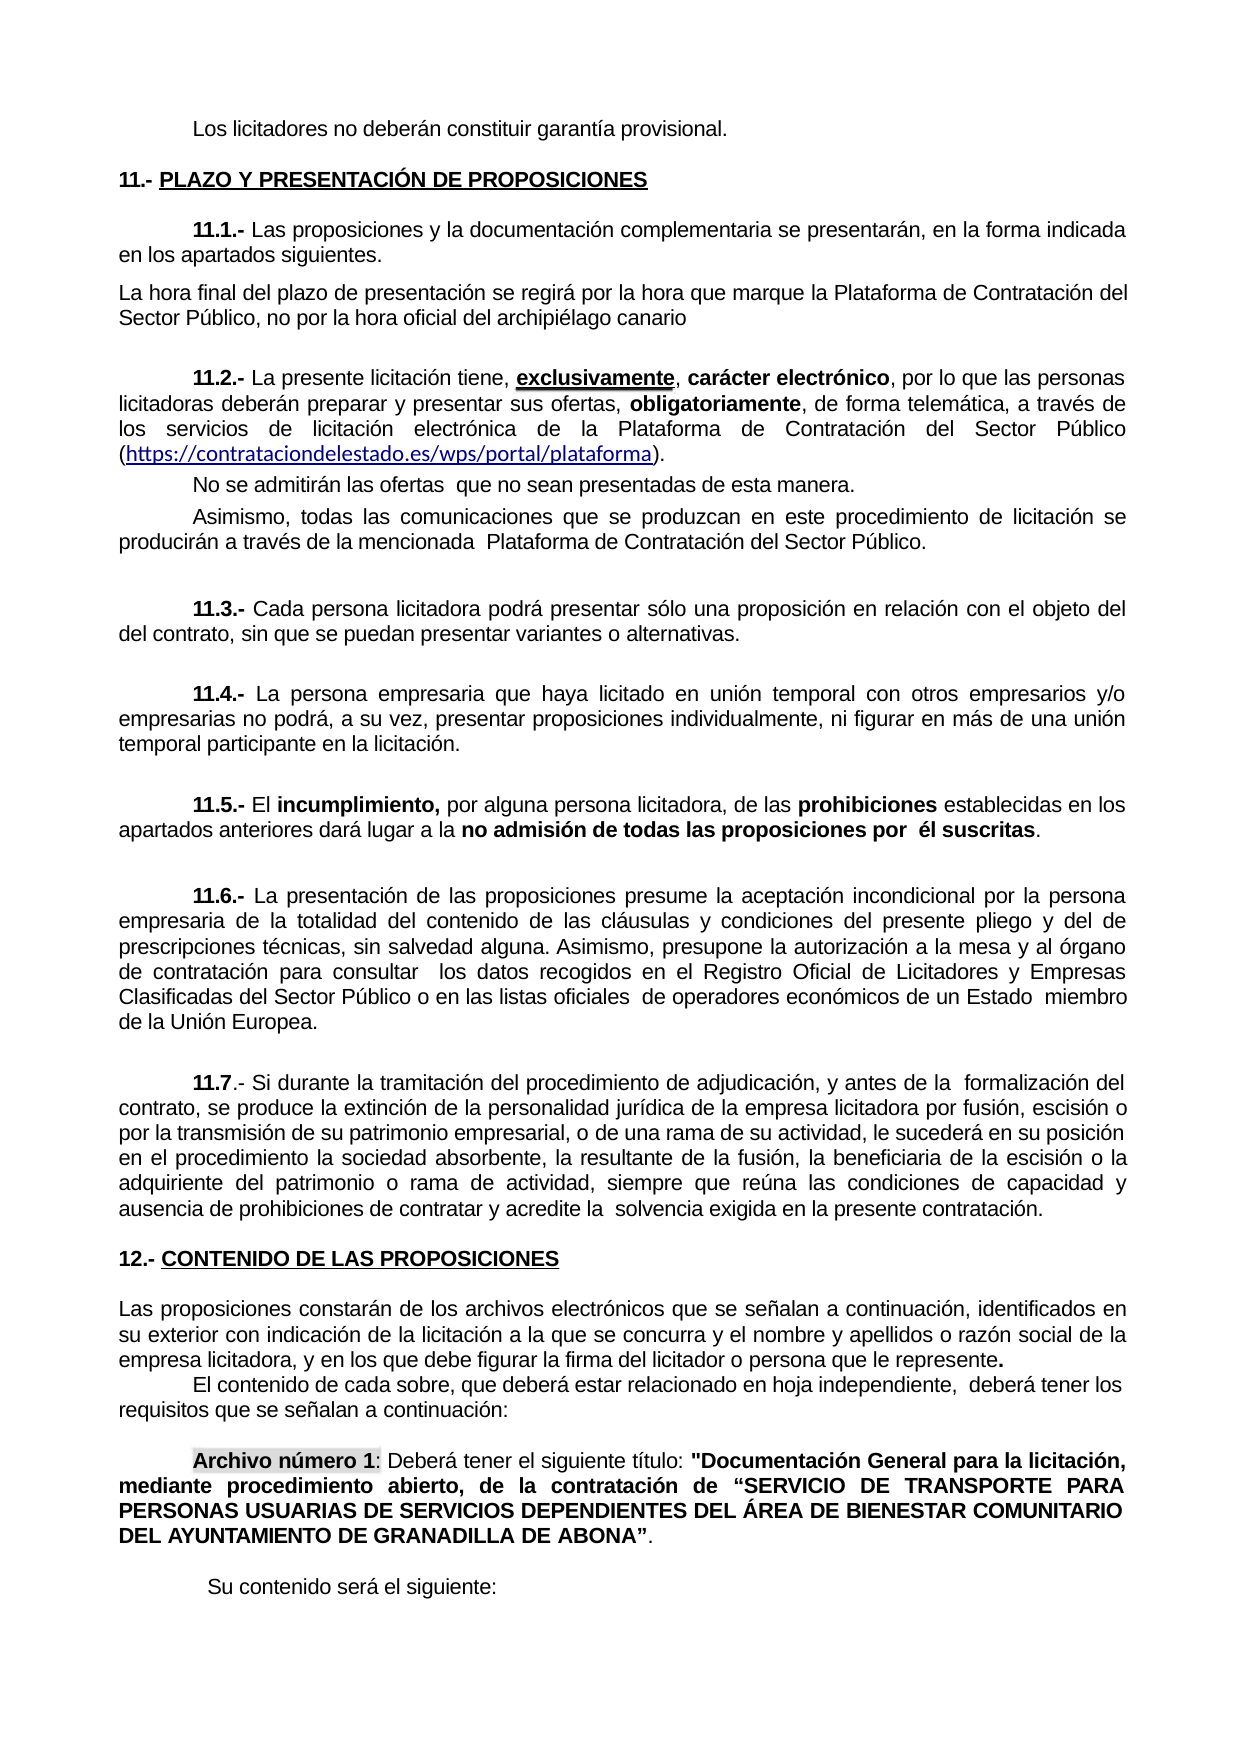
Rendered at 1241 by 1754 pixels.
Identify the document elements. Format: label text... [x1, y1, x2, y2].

text empresarias no podrá, a su vez, presentar proposiciones individualmente, ni figurar en más de una unión [118, 707, 1146, 731]
text 11.7.- Si durante la tramitación del procedimiento de adjudicación, y antes de la formalización del [192, 1070, 1146, 1095]
text 11.1.- Las proposiciones y la documentación complementaria se presentarán, en la forma indicada [192, 218, 1148, 242]
text prescripciones técnicas, sin salvedad alguna. Asimismo, presupone la autorización a la mesa y al órgano [118, 934, 1147, 959]
text licitadoras deberán preparar y presentar sus ofertas, obligatoriamente, de forma telemática, a través de [118, 391, 1147, 416]
text DEL AYUNTAMIENTO DE GRANADILLA DE ABONA”. [118, 1524, 1148, 1548]
text de contratación para consultar los datos recogidos en el Registro Oficial de Licitadores y Empresas [118, 960, 1147, 984]
text en el procedimiento la sociedad absorbente, la resultante de la fusión, la beneficiaria de la escisión o la [118, 1146, 1148, 1170]
text Archivo número 1: Deberá tener el siguiente título: "Documentación General para la licitación, [192, 1448, 1148, 1473]
text 11.4.- La persona empresaria que haya licitado en unión temporal con otros empresarios y/o [192, 682, 1147, 706]
text 11.6.- La presentación de las proposiciones presume la aceptación incondicional por la persona [192, 884, 1147, 908]
text del contrato, sin que se puedan presentar variantes o alternativas. [118, 622, 764, 646]
text PERSONAS USUARIAS DE SERVICIOS DEPENDIENTES DEL ÁREA DE BIENESTAR COMUNITARIO [118, 1499, 1148, 1523]
text empresa licitadora, y en los que debe figurar la firma del licitador o persona que le represente. [118, 1348, 1147, 1372]
text requisitos que se señalan a continuación: [118, 1398, 1147, 1422]
text producirán a través de la mencionada Plataforma de Contratación del Sector Público. [118, 530, 1147, 554]
text apartados anteriores dará lugar a la no admisión de todas las proposiciones por él suscritas. [118, 818, 1065, 842]
text de la Unión Europea. [118, 1010, 1147, 1034]
text su exterior con indicación de la licitación a la que se concurra y el nombre y apellidos o razón social de la [118, 1322, 1147, 1347]
text 12.- CONTENIDO DE LAS PROPOSICIONES [118, 1247, 584, 1271]
text ausencia de prohibiciones de contratar y acredite la solvencia exigida en la presente contratación. [118, 1196, 1148, 1221]
text contrato, se produce la extinción de la personalidad jurídica de la empresa licitadora por fusión, escisión o [118, 1096, 1148, 1120]
text adquiriente del patrimonio o rama de actividad, siempre que reúna las condiciones de capacidad y [118, 1171, 1148, 1196]
text (https://contrataciondelestado.es/wps/portal/plataforma). [118, 442, 1147, 466]
text Sector Público, no por la hora oficial del archipiélago canario [118, 306, 1147, 330]
text mediante procedimiento abierto, de la contratación de “SERVICIO DE TRANSPORTE PARA [118, 1474, 1148, 1498]
text los servicios de licitación electrónica de la Plataforma de Contratación del Sector Público [118, 417, 1147, 441]
text El contenido de cada sobre, que deberá estar relacionado en hoja independiente, deberá tener los [192, 1373, 1147, 1397]
text La hora final del plazo de presentación se regirá por la hora que marque la Plataforma de Contratación del [118, 281, 1147, 305]
text 11.5.- El incumplimiento, por alguna persona licitadora, de las prohibiciones establecidas en los [192, 792, 1148, 817]
text No se admitirán las ofertas que no sean presentadas de esta manera. [192, 473, 879, 498]
text 11.- PLAZO Y PRESENTACIÓN DE PROPOSICIONES [118, 167, 672, 192]
text 11.2.- La presente licitación tiene, exclusivamente, carácter electrónico, por lo que las personas [192, 366, 1147, 391]
text temporal participante en la licitación. [118, 732, 1146, 757]
text Clasificadas del Sector Público o en las listas oficiales de operadores económicos de un Estado miembro [118, 985, 1147, 1009]
text Asimismo, todas las comunicaciones que se produzcan en este procedimiento de licitación se [192, 505, 1147, 529]
text 11.3.- Cada persona licitadora podrá presentar sólo una proposición en relación con el objeto del [192, 596, 1147, 621]
text empresaria de la totalidad del contenido de las cláusulas y condiciones del presente pliego y del de [118, 909, 1147, 934]
text Los licitadores no deberán constituir garantía provisional. [192, 117, 752, 141]
text por la transmisión de su patrimonio empresarial, o de una rama de su actividad, le sucederá en su posición [118, 1121, 1148, 1145]
text en los apartados siguientes. [118, 243, 407, 267]
text Su contenido será el siguiente: [207, 1574, 522, 1599]
text Las proposiciones constarán de los archivos electrónicos que se señalan a continuación, identificados en [118, 1297, 1147, 1322]
